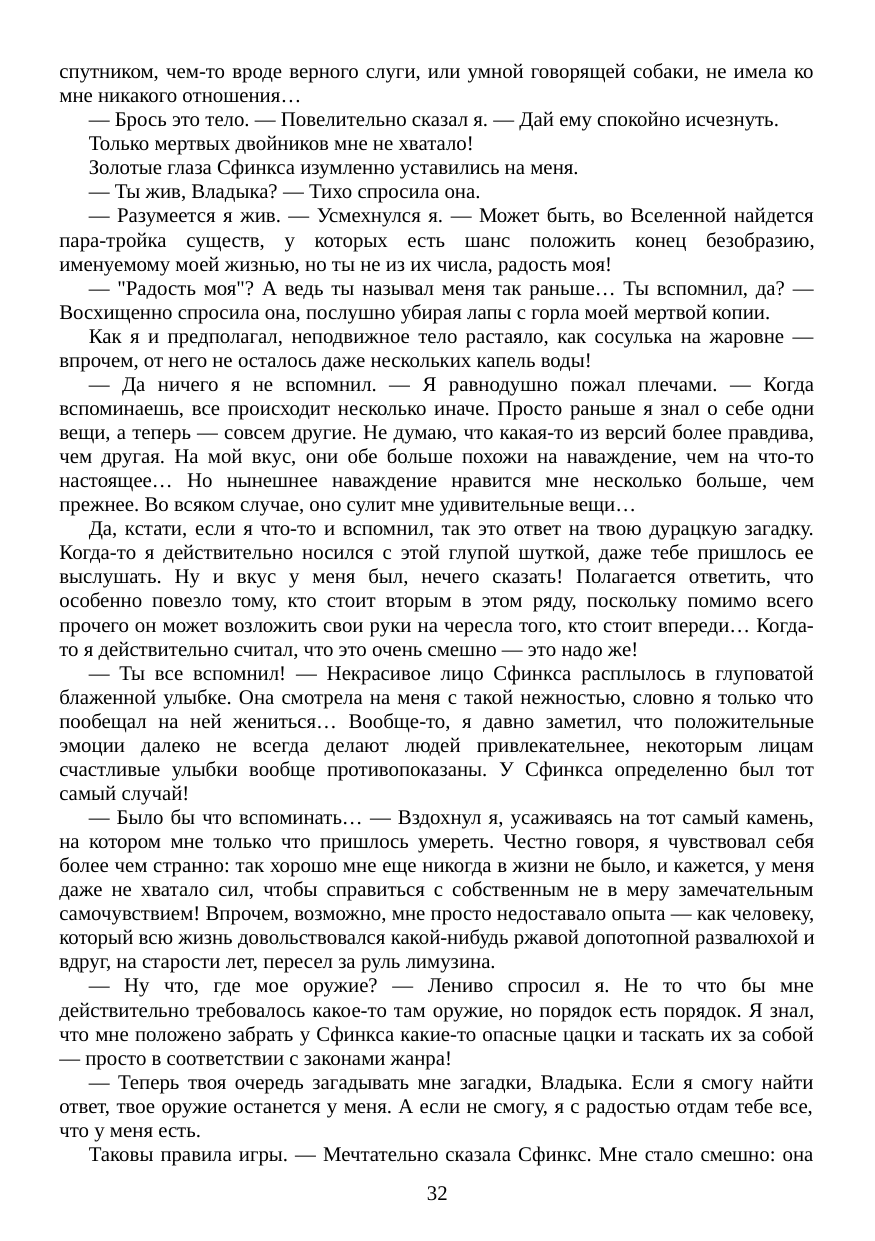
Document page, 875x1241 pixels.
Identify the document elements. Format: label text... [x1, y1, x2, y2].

text — Брось это тело. — Повелительно сказал я. — Дай ему спокойно исчезнуть. [59, 107, 815, 131]
text Как я и предполагал, неподвижное тело растаяло, как сосулька на жаровне — впрочем, от него не осталось даже нескольких капель воды! [59, 324, 815, 372]
text Таковы правила игры. — Мечтательно сказала Сфинкс. Мне стало смешно: она [59, 1142, 815, 1166]
text — Разумеется я жив. — Усмехнулся я. — Может быть, во Вселенной найдется пара-тройка существ, у которых есть шанс положить конец безобразию, именуемому моей жизнью, но ты не из их числа, радость моя! [59, 203, 815, 276]
text — Ты все вспомнил! — Некрасивое лицо Сфинкса расплылось в глуповатой блаженной улыбке. Она смотрела на меня с такой нежностью, словно я только что пообещал на ней жениться… Вообще-то, я давно заметил, что положительные эмоции далеко не всегда делают людей привлекательнее, некоторым лицам счастливые улыбки вообще противопоказаны. У Сфинкса определенно был тот самый случай! [59, 661, 815, 805]
text Да, кстати, если я что-то и вспомнил, так это ответ на твою дурацкую загадку. Когда-то я действительно носился с этой глупой шуткой, даже тебе пришлось ее выслушать. Ну и вкус у меня был, нечего сказать! Полагается ответить, что особенно повезло тому, кто стоит вторым в этом ряду, поскольку помимо всего прочего он может возложить свои руки на чересла того, кто стоит впереди… Когда-то я действительно считал, что это очень смешно — это надо же! [59, 516, 815, 661]
text — Было бы что вспоминать… — Вздохнул я, усаживаясь на тот самый камень, на котором мне только что пришлось умереть. Честно говоря, я чувствовал себя более чем странно: так хорошо мне еще никогда в жизни не было, и кажется, у меня даже не хватало сил, чтобы справиться с собственным не в меру замечательным самочувствием! Впрочем, возможно, мне просто недоставало опыта — как человеку, который всю жизнь довольствовался какой-нибудь ржавой допотопной развалюхой и вдруг, на старости лет, пересел за руль лимузина. [59, 805, 815, 973]
text — Ну что, где мое оружие? — Лениво спросил я. Не то что бы мне действительно требовалось какое-то там оружие, но порядок есть порядок. Я знал, что мне положено забрать у Сфинкса какие-то опасные цацки и таскать их за собой — просто в соответствии с законами жанра! [59, 973, 815, 1070]
text спутником, чем-то вроде верного слуги, или умной говорящей собаки, не имела ко мне никакого отношения… [59, 59, 815, 107]
text — "Радость моя"? А ведь ты называл меня так раньше… Ты вспомнил, да? — Восхищенно спросила она, послушно убирая лапы с горла моей мертвой копии. [59, 276, 815, 324]
text — Ты жив, Владыка? — Тихо спросила она. [59, 179, 815, 203]
text — Теперь твоя очередь загадывать мне загадки, Владыка. Если я смогу найти ответ, твое оружие останется у меня. А если не смогу, я с радостью отдам тебе все, что у меня есть. [59, 1070, 815, 1142]
text Золотые глаза Сфинкса изумленно уставились на меня. [59, 155, 815, 179]
text — Да ничего я не вспомнил. — Я равнодушно пожал плечами. — Когда вспоминаешь, все происходит несколько иначе. Просто раньше я знал о себе одни вещи, а теперь — совсем другие. Не думаю, что какая-то из версий более правдива, чем другая. На мой вкус, они обе больше похожи на наваждение, чем на что-то настоящее… Но нынешнее наваждение нравится мне несколько больше, чем прежнее. Во всяком случае, оно сулит мне удивительные вещи… [59, 372, 815, 516]
text Только мертвых двойников мне не хватало! [59, 131, 815, 155]
